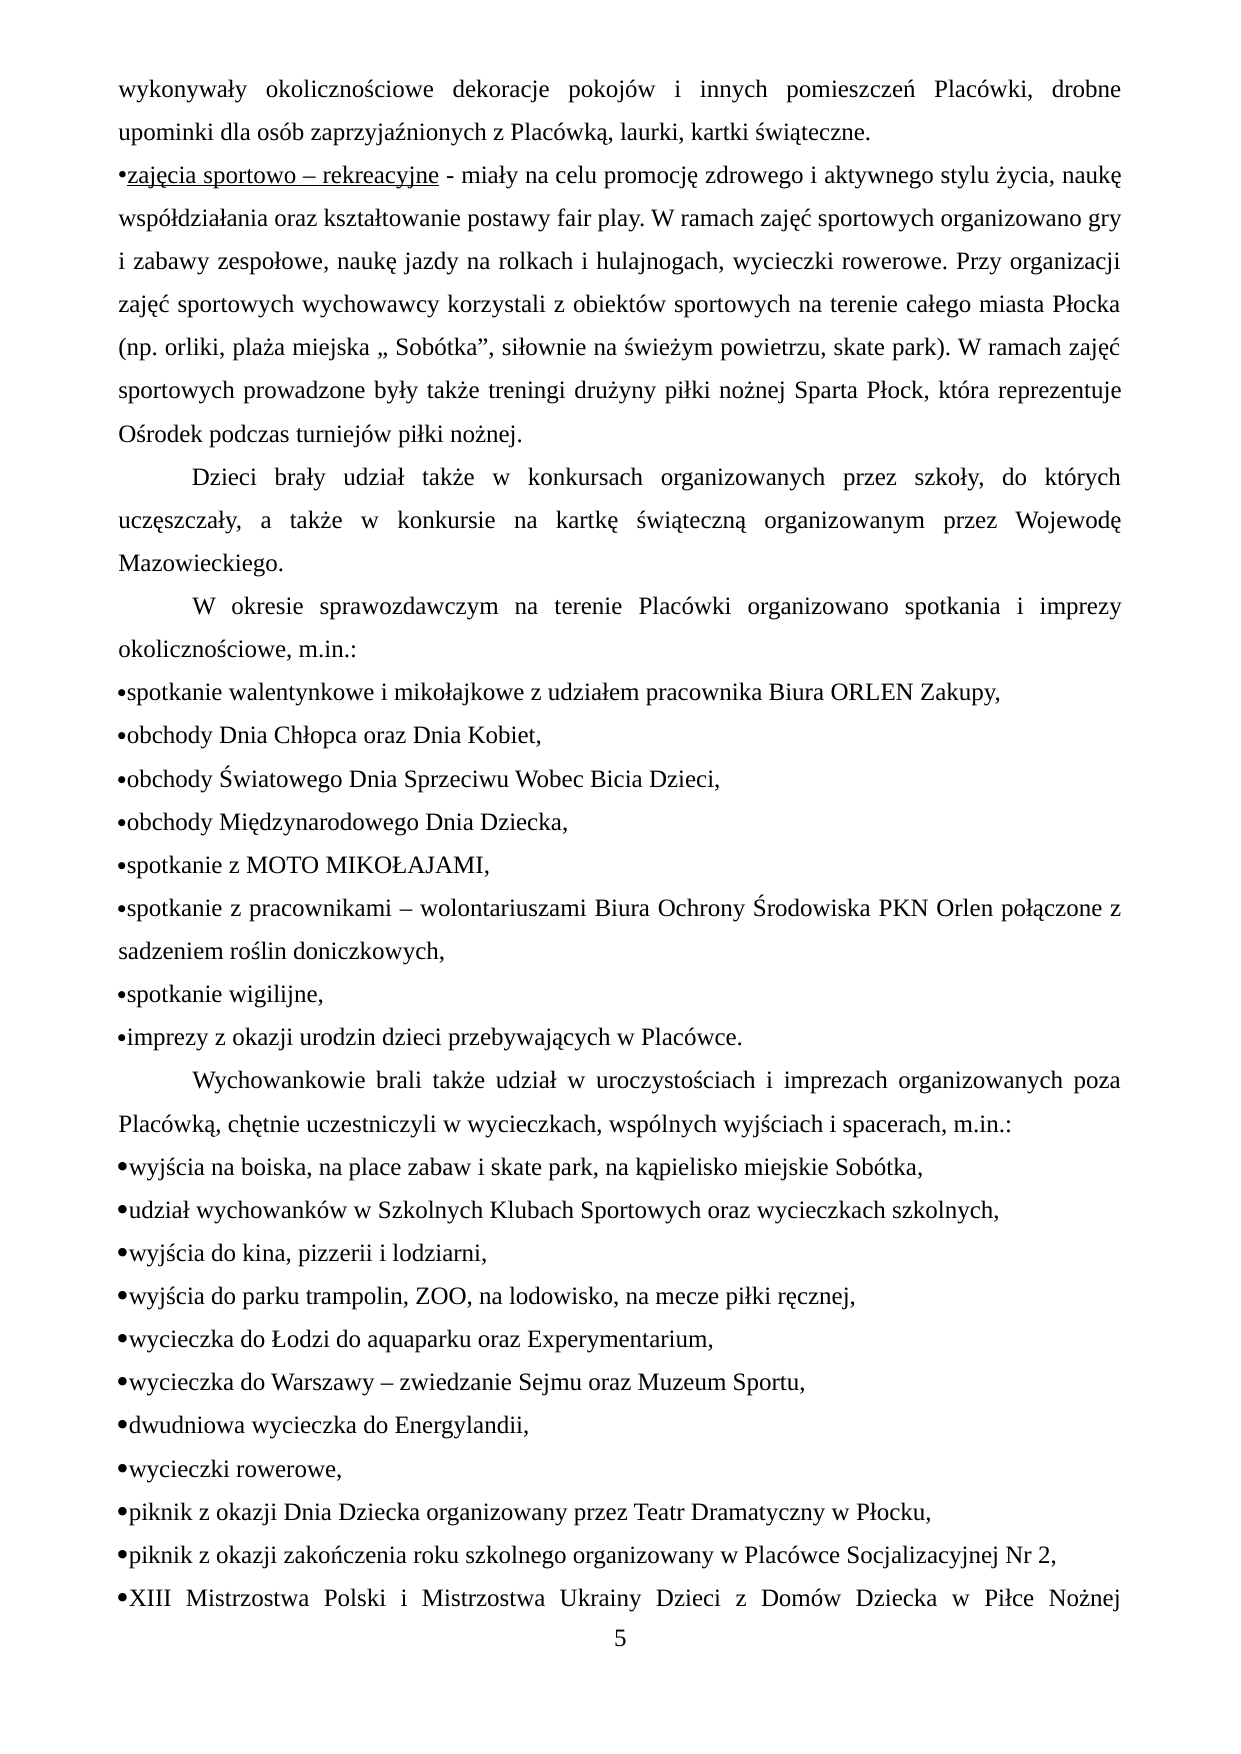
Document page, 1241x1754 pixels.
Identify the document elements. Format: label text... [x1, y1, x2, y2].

list spotkanie wigilijne, [118, 979, 1122, 1008]
list wycieczki rowerowe, [118, 1454, 1122, 1482]
list spotkanie z MOTO MIKOŁAJAMI, [118, 850, 1122, 879]
list dwudniowa wycieczka do Energylandii, [118, 1411, 1122, 1439]
text Wychowankowie brali także udział w uroczystościach i imprezach organizowanych poza Placówką, chętnie uczestniczyli w wycieczkach, wspólnych wyjściach i spacerach, m.in.: [118, 1066, 1122, 1137]
list obchody Światowego Dnia Sprzeciwu Wobec Bicia Dzieci, [118, 764, 1122, 792]
list spotkanie z pracownikami – wolontariuszami Biura Ochrony Środowiska PKN Orlen połączone z sadzeniem roślin doniczkowych, [118, 893, 1122, 965]
list obchody Międzynarodowego Dnia Dziecka, [118, 807, 1122, 836]
list zajęcia sportowo – rekreacyjne - miały na celu promocję zdrowego i aktywnego stylu życia, naukę współdziałania oraz kształtowanie postawy fair play. W ramach zajęć sportowych organizowano gry i zabawy zespołowe, naukę jazdy na rolkach i hulajnogach, wycieczki rowerowe. Przy organizacji zajęć sportowych wychowawcy korzystali z obiektów sportowych na terenie całego miasta Płocka (np. orliki, plaża miejska „ Sobótka”, siłownie na świeżym powietrzu, skate park). W ramach zajęć sportowych prowadzone były także treningi drużyny piłki nożnej Sparta Płock, która reprezentuje Ośrodek podczas turniejów piłki nożnej. [118, 160, 1122, 447]
list wycieczka do Warszawy – zwiedzanie Sejmu oraz Muzeum Sportu, [118, 1367, 1122, 1396]
list wycieczka do Łodzi do aquaparku oraz Experymentarium, [118, 1324, 1122, 1353]
list udział wychowanków w Szkolnych Klubach Sportowych oraz wycieczkach szkolnych, [118, 1195, 1122, 1224]
list XIII Mistrzostwa Polski i Mistrzostwa Ukrainy Dzieci z Domów Dziecka w Piłce Nożnej [118, 1583, 1122, 1612]
list piknik z okazji zakończenia roku szkolnego organizowany w Placówce Socjalizacyjnej Nr 2, [118, 1540, 1122, 1569]
list wykonywały okolicznościowe dekoracje pokojów i innych pomieszczeń Placówki, drobne upominki dla osób zaprzyjaźnionych z Placówką, laurki, kartki świąteczne. [118, 74, 1122, 146]
list imprezy z okazji urodzin dzieci przebywających w Placówce. [118, 1022, 1122, 1051]
list wyjścia do kina, pizzerii i lodziarni, [118, 1238, 1122, 1267]
list wyjścia do parku trampolin, ZOO, na lodowisko, na mecze piłki ręcznej, [118, 1281, 1122, 1310]
list obchody Dnia Chłopca oraz Dnia Kobiet, [118, 721, 1122, 749]
list wyjścia na boiska, na place zabaw i skate park, na kąpielisko miejskie Sobótka, [118, 1152, 1122, 1181]
text W okresie sprawozdawczym na terenie Placówki organizowano spotkania i imprezy okolicznościowe, m.in.: [118, 591, 1122, 663]
text Dzieci brały udział także w konkursach organizowanych przez szkoły, do których uczęszczały, a także w konkursie na kartkę świąteczną organizowanym przez Wojewodę Mazowieckiego. [118, 462, 1122, 577]
list spotkanie walentynkowe i mikołajkowe z udziałem pracownika Biura ORLEN Zakupy, [118, 677, 1122, 706]
list piknik z okazji Dnia Dziecka organizowany przez Teatr Dramatyczny w Płocku, [118, 1497, 1122, 1526]
